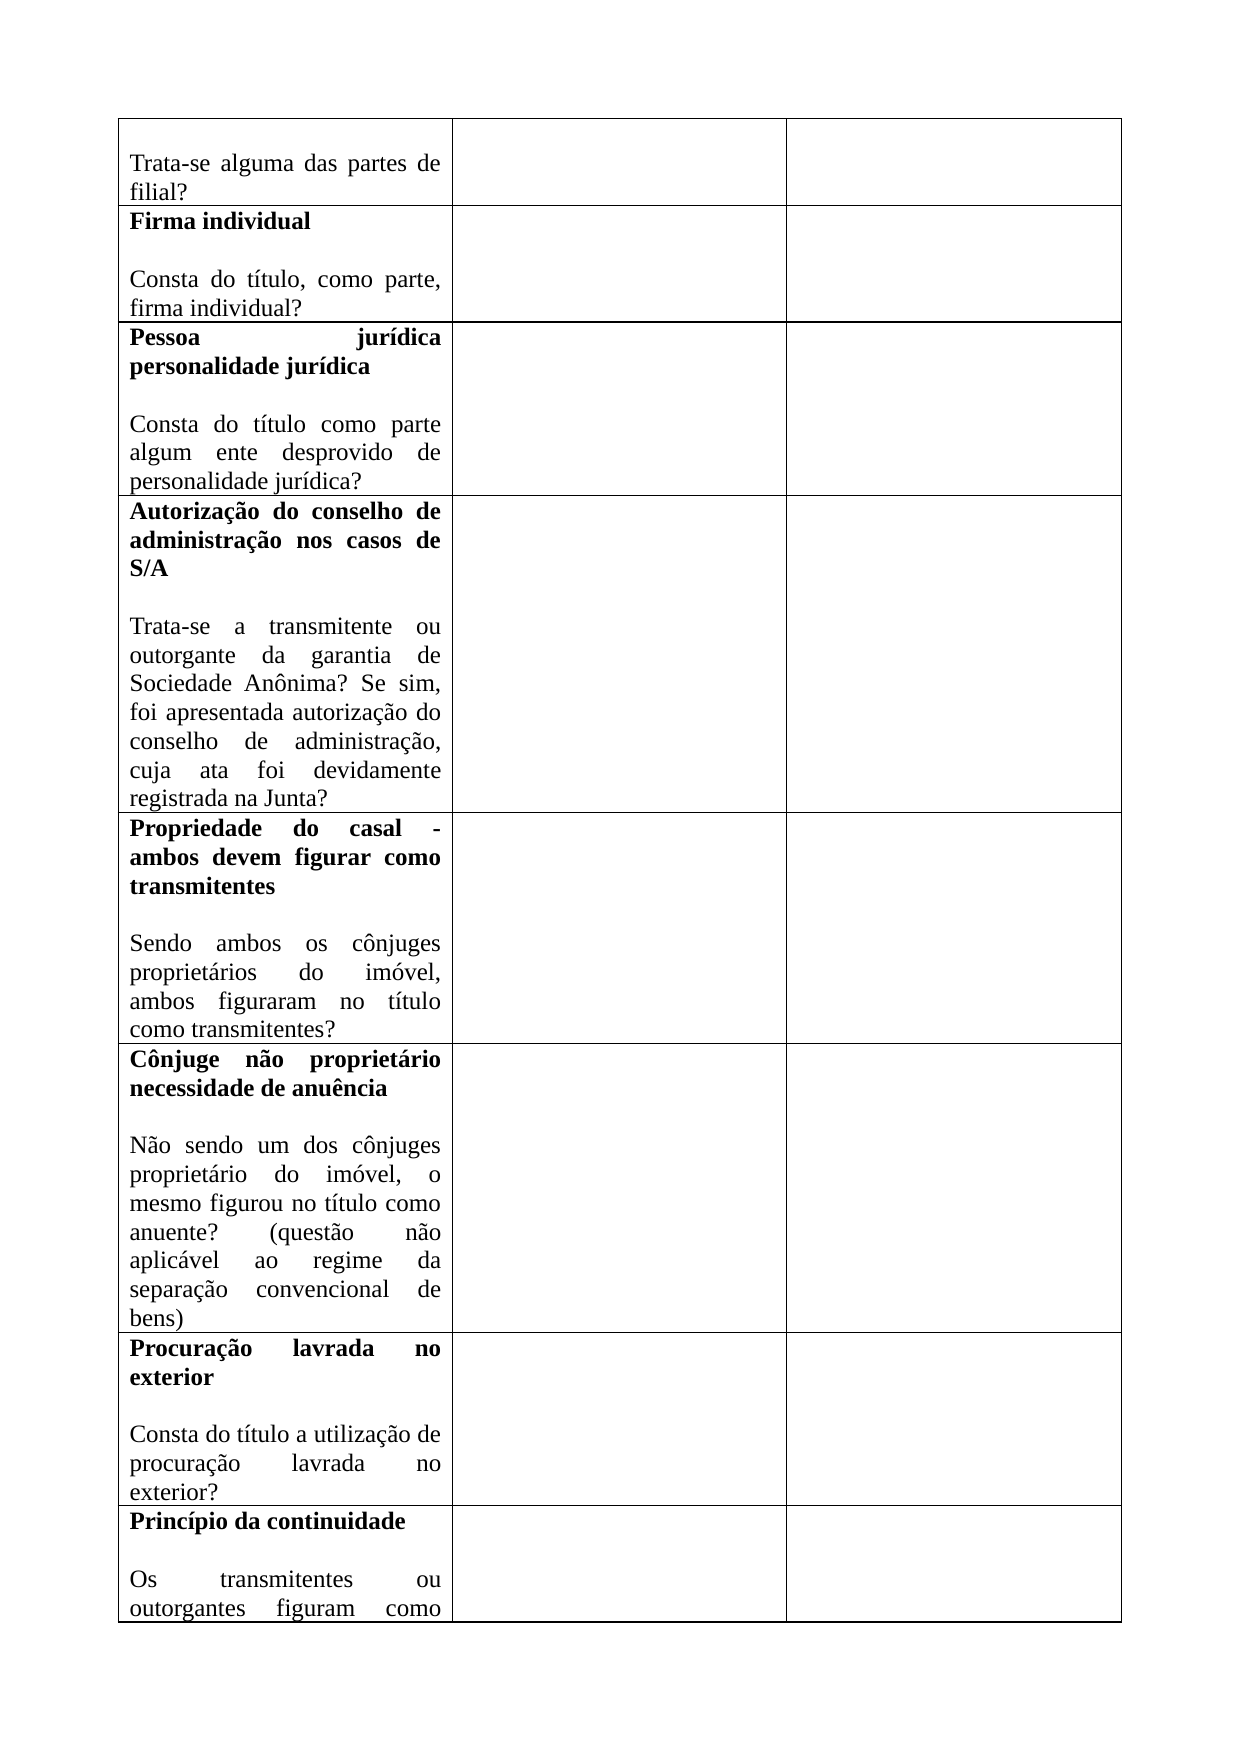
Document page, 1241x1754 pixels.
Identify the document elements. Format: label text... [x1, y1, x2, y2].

table_cell [453, 206, 786, 321]
table_cell Firma individual Consta do título, como parte, firma individual? [119, 206, 452, 321]
table_cell Autorização do conselho de administração nos casos de S/A Trata-se a transmitente ou outorgante da garantia de Sociedade Anônima? Se sim, foi apresentada autorização do conselho de administração, cuja ata foi devidamente registrada na Junta? [119, 496, 452, 812]
table_cell [453, 1333, 786, 1505]
table_cell [787, 323, 1121, 495]
table_cell [787, 1506, 1121, 1621]
table_cell Procuração lavrada no exterior Consta do título a utilização de procuração lavrada no exterior? [119, 1333, 452, 1505]
table_cell [453, 813, 786, 1043]
table_cell Trata-se alguma das partes de filial? [119, 119, 452, 205]
table_cell [453, 1506, 786, 1621]
table_cell [787, 1333, 1121, 1505]
table_cell Princípio da continuidade Os transmitentes ou outorgantes figuram como [119, 1506, 452, 1621]
table_cell [453, 323, 786, 495]
table_cell Pessoa jurídica personalidade jurídica Consta do título como parte algum ente desprovido de personalidade jurídica? [119, 323, 452, 495]
table_cell [787, 119, 1121, 205]
table_cell Cônjuge não proprietário necessidade de anuência Não sendo um dos cônjuges proprietário do imóvel, o mesmo figurou no título como anuente? (questão não aplicável ao regime da separação convencional de bens) [119, 1044, 452, 1332]
table_cell [787, 206, 1121, 321]
table_cell Propriedade do casal - ambos devem figurar como transmitentes Sendo ambos os cônjuges proprietários do imóvel, ambos figuraram no título como transmitentes? [119, 813, 452, 1043]
table_cell [453, 119, 786, 205]
table_cell [787, 1044, 1121, 1332]
table_cell [453, 496, 786, 812]
table_cell [787, 813, 1121, 1043]
table_cell [453, 1044, 786, 1332]
table_cell [787, 496, 1121, 812]
